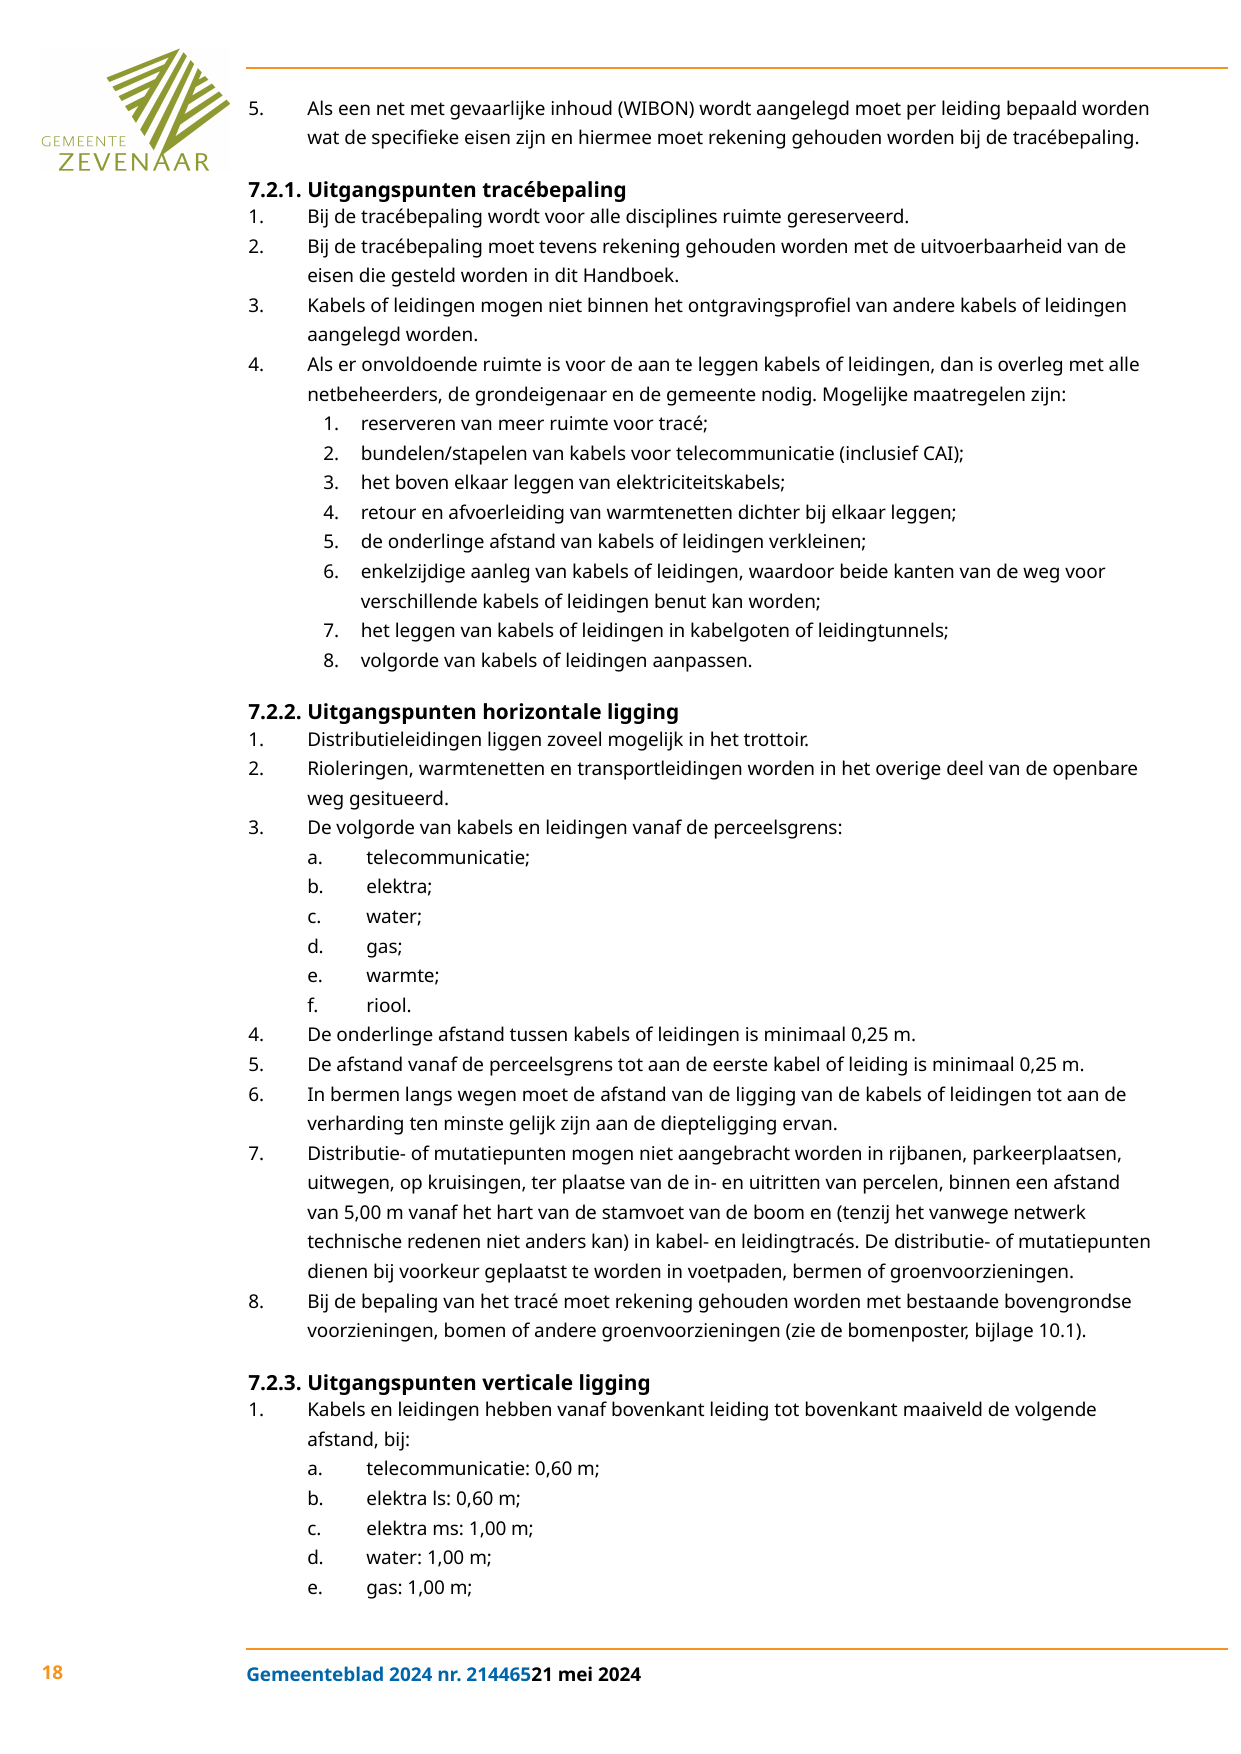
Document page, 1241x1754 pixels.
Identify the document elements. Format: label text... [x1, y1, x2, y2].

list Distributieleidingen liggen zoveel mogelijk in het trottoir. [248, 726, 1152, 752]
list Als een net met gevaarlijke inhoud (WIBON) wordt aangelegd moet per leiding bepaald worden wat de specifieke eisen zijn en hiermee moet rekening gehouden worden bij de tracébepaling. [248, 95, 1152, 150]
list riool. [307, 992, 1152, 1018]
list Als er onvoldoende ruimte is voor de aan te leggen kabels of leidingen, dan is overleg met alle netbeheerders, de grondeigenaar en de gemeente nodig. Mogelijke maatregelen zijn: [248, 351, 1152, 406]
list De volgorde van kabels en leidingen vanaf de perceelsgrens: [248, 814, 1152, 840]
list elektra; [307, 874, 1152, 899]
list water: 1,00 m; [307, 1544, 1152, 1570]
list elektra ls: 0,60 m; [307, 1485, 1152, 1511]
list Distributie- of mutatiepunten mogen niet aangebracht worden in rijbanen, parkeerplaatsen, uitwegen, op kruisingen, ter plaatse van de in- en uitritten van percelen, binnen een afstand van 5,00 m vanaf het hart van de stamvoet van de boom en (tenzij het vanwege netwerk technische redenen niet anders kan) in kabel- en leidingtracés. De distributie- of mutatiepunten dienen bij voorkeur geplaatst te worden in voetpaden, bermen of groenvoorzieningen. [248, 1140, 1152, 1284]
list het leggen van kabels of leidingen in kabelgoten of leidingtunnels; [323, 617, 1152, 643]
list In bermen langs wegen moet de afstand van de ligging van de kabels of leidingen tot aan de verharding ten minste gelijk zijn aan de diepteligging ervan. [248, 1081, 1152, 1136]
list Kabels en leidingen hebben vanaf bovenkant leiding tot bovenkant maaiveld de volgende afstand, bij: [248, 1396, 1152, 1452]
list Bij de tracébepaling wordt voor alle disciplines ruimte gereserveerd. [248, 203, 1152, 229]
list telecommunicatie; [307, 844, 1152, 870]
list Bij de tracébepaling moet tevens rekening gehouden worden met de uitvoerbaarheid van de eisen die gesteld worden in dit Handboek. [248, 233, 1152, 288]
list Bij de bepaling van het tracé moet rekening gehouden worden met bestaande bovengrondse voorzieningen, bomen of andere groenvoorzieningen (zie de bomenposter, bijlage 10.1). [248, 1288, 1152, 1343]
list de onderlinge afstand van kabels of leidingen verkleinen; [323, 529, 1152, 554]
list elektra ms: 1,00 m; [307, 1515, 1152, 1540]
list De onderlinge afstand tussen kabels of leidingen is minimaal 0,25 m. [248, 1022, 1152, 1047]
text 7.2.1. Uitgangspunten tracébepaling [248, 175, 1152, 203]
list reserveren van meer ruimte voor tracé; [323, 410, 1152, 436]
list warmte; [307, 962, 1152, 988]
list bundelen/stapelen van kabels voor telecommunicatie (inclusief CAI); [323, 440, 1152, 466]
text 7.2.3. Uitgangspunten verticale ligging [248, 1368, 1152, 1396]
list het boven elkaar leggen van elektriciteitskabels; [323, 469, 1152, 495]
list gas; [307, 933, 1152, 959]
list telecommunicatie: 0,60 m; [307, 1456, 1152, 1481]
list volgorde van kabels of leidingen aanpassen. [323, 647, 1152, 673]
list Kabels of leidingen mogen niet binnen het ontgravingsprofiel van andere kabels of leidingen aangelegd worden. [248, 292, 1152, 347]
list water; [307, 903, 1152, 929]
list retour en afvoerleiding van warmtenetten dichter bij elkaar leggen; [323, 499, 1152, 525]
text 7.2.2. Uitgangspunten horizontale ligging [248, 697, 1152, 726]
list De afstand vanaf de perceelsgrens tot aan de eerste kabel of leiding is minimaal 0,25 m. [248, 1051, 1152, 1077]
list enkelzijdige aanleg van kabels of leidingen, waardoor beide kanten van de weg voor verschillende kabels of leidingen benut kan worden; [323, 558, 1152, 613]
picture [41, 47, 231, 172]
list Rioleringen, warmtenetten en transportleidingen worden in het overige deel van de openbare weg gesitueerd. [248, 755, 1152, 811]
list gas: 1,00 m; [307, 1574, 1152, 1599]
